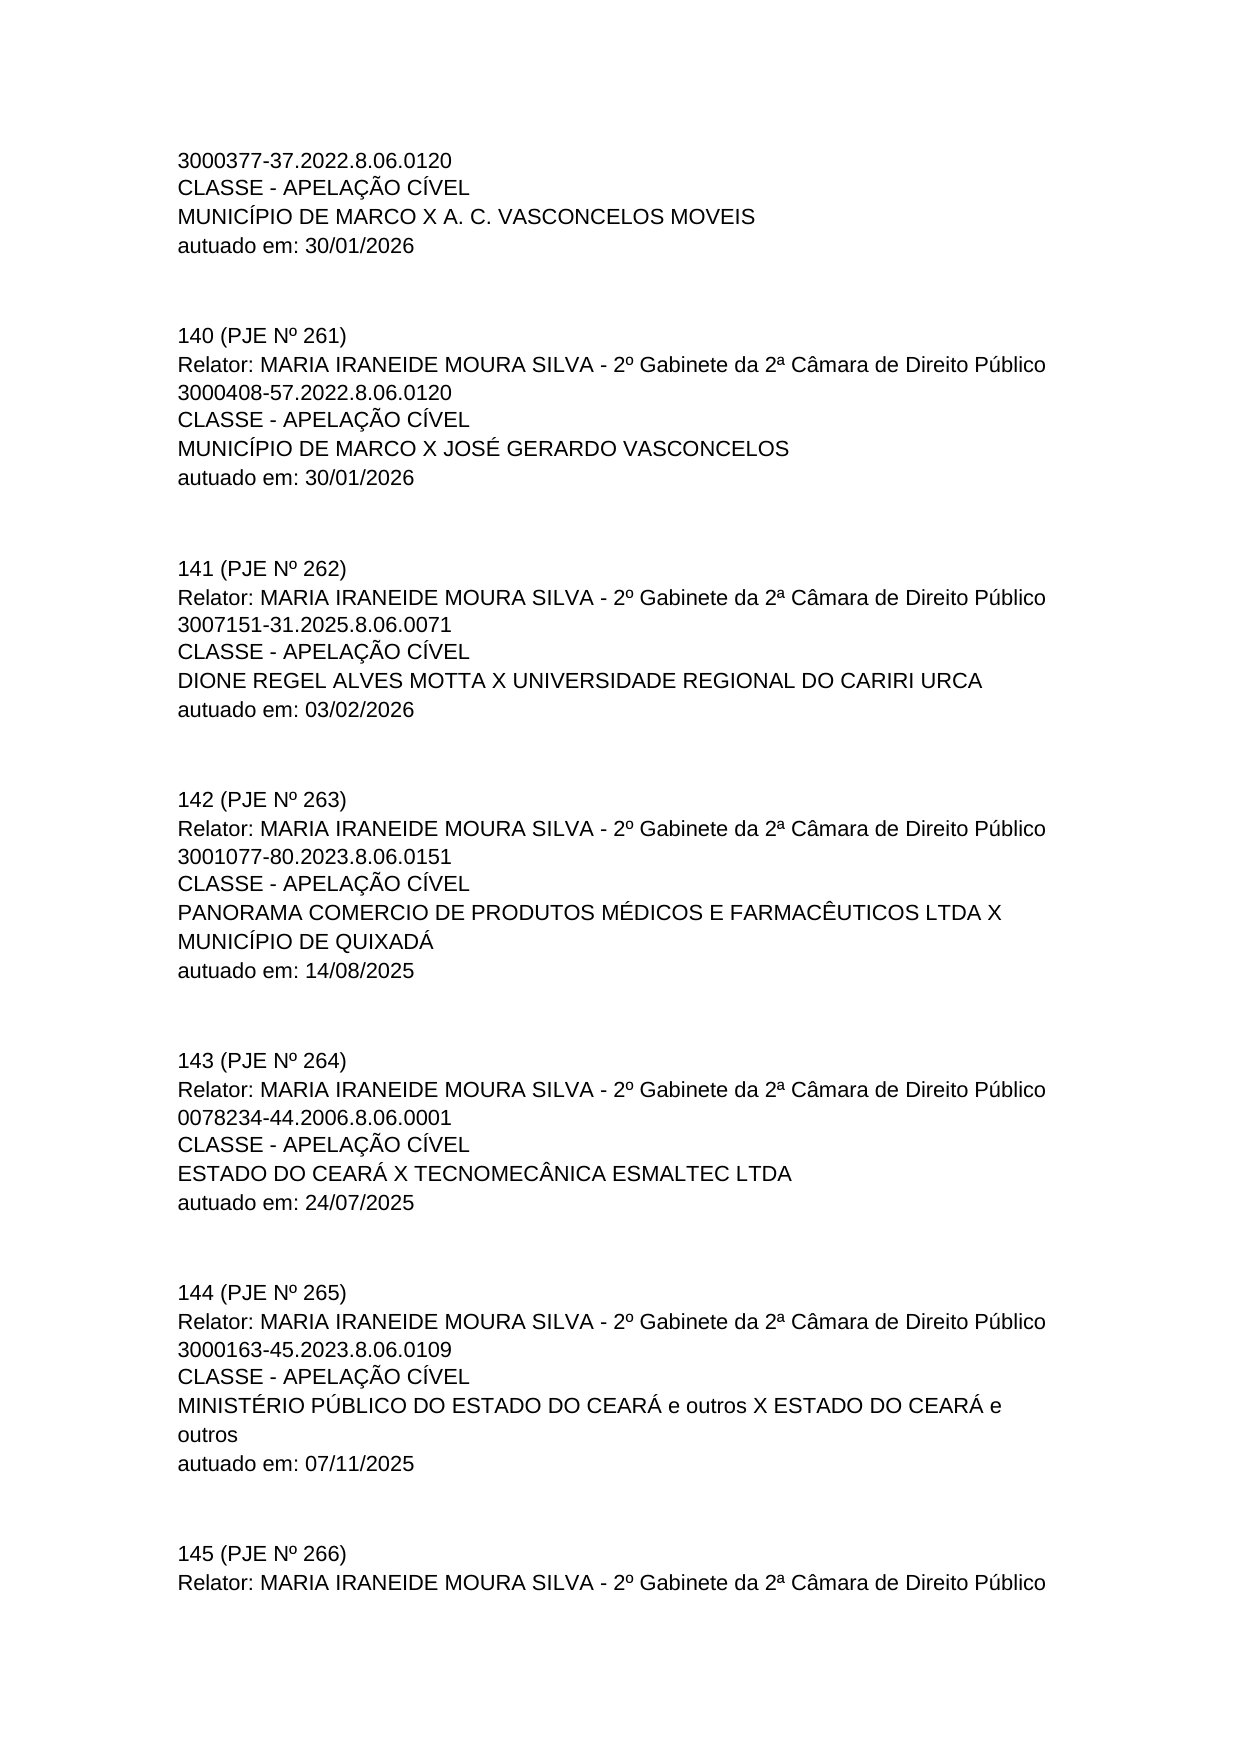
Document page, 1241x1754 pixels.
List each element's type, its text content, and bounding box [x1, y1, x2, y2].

text CLASSE - APELAÇÃO CÍVEL ESTADO DO CEARÁ X TECNOMECÂNICA ESMALTEC LTDA autuado em: 24/07/2025 [177, 1132, 1063, 1215]
text Relator: MARIA IRANEIDE MOURA SILVA - 2º Gabinete da 2ª Câmara de Direito Público [177, 352, 1063, 378]
text 144 (PJE Nº 265) [177, 1280, 1063, 1306]
text 141 (PJE Nº 262) [177, 555, 1063, 581]
text CLASSE - APELAÇÃO CÍVEL MUNICÍPIO DE MARCO X JOSÉ GERARDO VASCONCELOS autuado em: 30/01/2026 [177, 407, 1063, 490]
text Relator: MARIA IRANEIDE MOURA SILVA - 2º Gabinete da 2ª Câmara de Direito Público [177, 1309, 1063, 1334]
subtitle 3000377-37.2022.8.06.0120 [177, 148, 1063, 173]
text 145 (PJE Nº 266) [177, 1541, 1063, 1566]
text CLASSE - APELAÇÃO CÍVEL MUNICÍPIO DE MARCO X A. C. VASCONCELOS MOVEIS autuado em: 30/01/2026 [177, 175, 1063, 258]
text 140 (PJE Nº 261) [177, 323, 1063, 349]
text CLASSE - APELAÇÃO CÍVEL DIONE REGEL ALVES MOTTA X UNIVERSIDADE REGIONAL DO CARIRI URCA autuado em: 03/02/2026 [177, 639, 1063, 722]
text CLASSE - APELAÇÃO CÍVEL MINISTÉRIO PÚBLICO DO ESTADO DO CEARÁ e outros X ESTADO DO CEARÁ e outros autuado em: 07/11/2025 [177, 1364, 1063, 1476]
text Relator: MARIA IRANEIDE MOURA SILVA - 2º Gabinete da 2ª Câmara de Direito Público [177, 1077, 1063, 1102]
subtitle 3000408-57.2022.8.06.0120 [177, 379, 1063, 405]
subtitle 0078234-44.2006.8.06.0001 [177, 1104, 1063, 1130]
text 142 (PJE Nº 263) [177, 787, 1063, 813]
subtitle 3000163-45.2023.8.06.0109 [177, 1336, 1063, 1362]
text CLASSE - APELAÇÃO CÍVEL PANORAMA COMERCIO DE PRODUTOS MÉDICOS E FARMACÊUTICOS LTDA X MUNICÍPIO DE QUIXADÁ autuado em: 14/08/2025 [177, 871, 1063, 983]
text Relator: MARIA IRANEIDE MOURA SILVA - 2º Gabinete da 2ª Câmara de Direito Público [177, 1570, 1063, 1595]
text Relator: MARIA IRANEIDE MOURA SILVA - 2º Gabinete da 2ª Câmara de Direito Público [177, 584, 1063, 609]
text 143 (PJE Nº 264) [177, 1048, 1063, 1073]
subtitle 3007151-31.2025.8.06.0071 [177, 612, 1063, 637]
subtitle 3001077-80.2023.8.06.0151 [177, 843, 1063, 869]
text Relator: MARIA IRANEIDE MOURA SILVA - 2º Gabinete da 2ª Câmara de Direito Público [177, 816, 1063, 842]
